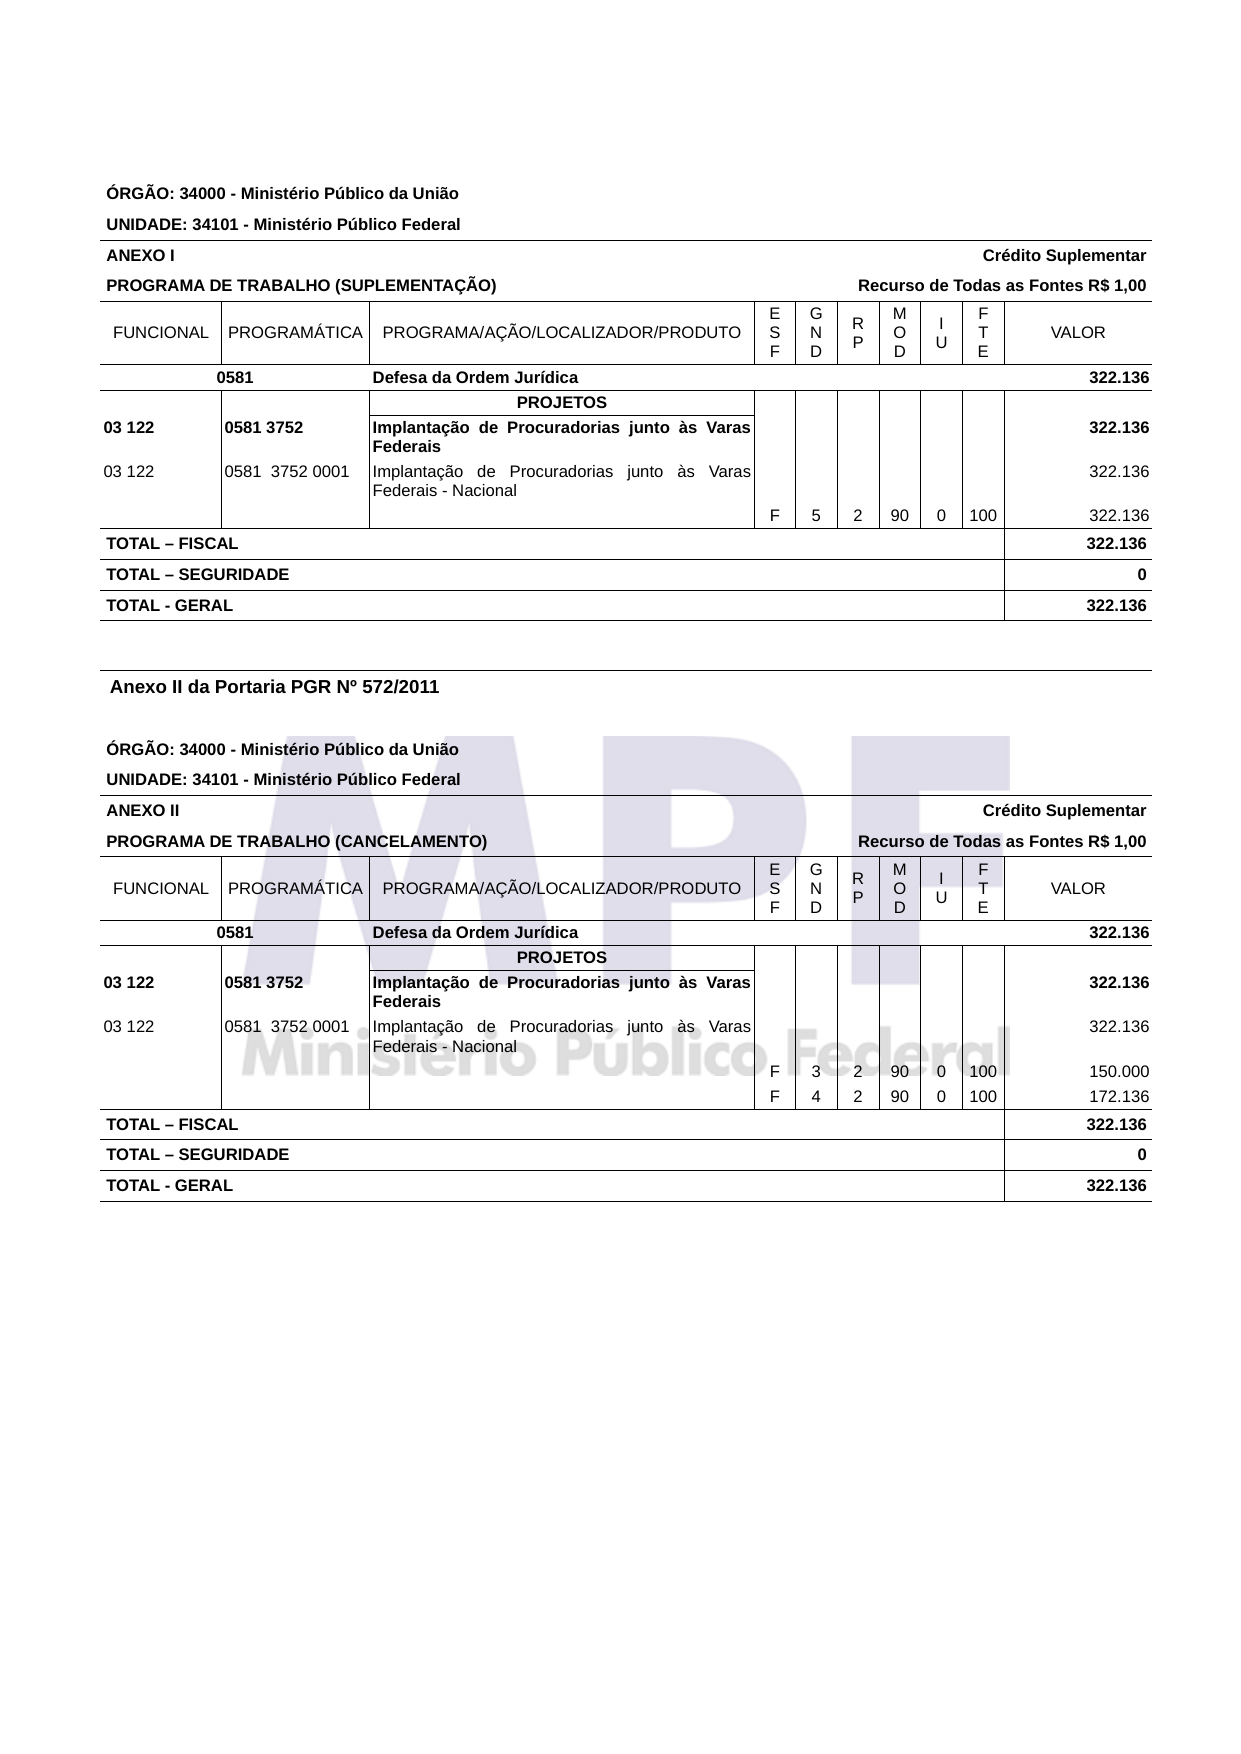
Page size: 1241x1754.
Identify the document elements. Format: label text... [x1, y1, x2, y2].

table_cell 322.136 [1005, 459, 1152, 503]
table_cell Recurso de Todas as Fontes R$ 1,00 [754, 270, 1152, 301]
table_cell 100 [963, 1059, 1004, 1083]
table_cell 03 122 [100, 415, 221, 459]
table_cell PROGRAMA DE TRABALHO (SUPLEMENTAÇÃO) [100, 270, 754, 301]
table_cell [100, 391, 221, 414]
table_cell 0581 3752 [222, 415, 369, 459]
table_cell PROGRAMA DE TRABALHO (CANCELAMENTO) [100, 826, 754, 856]
table_cell 03 122 [100, 1014, 221, 1058]
table_cell [755, 391, 795, 414]
table_cell 90 [880, 1084, 920, 1108]
table_cell E S F [755, 302, 795, 364]
table_cell [880, 946, 920, 970]
table_cell [880, 1014, 920, 1058]
table_cell 90 [880, 503, 920, 528]
table_cell [880, 970, 920, 1014]
table_cell Implantação de Procuradorias junto às Varas Federais - Nacional [370, 1014, 754, 1058]
table_cell PROGRAMA/AÇÃO/LOCALIZADOR/PRODUTO [370, 302, 754, 364]
table_cell TOTAL – SEGURIDADE [100, 1140, 1004, 1170]
table_cell F [755, 1059, 795, 1083]
table_cell [222, 1059, 369, 1083]
table_cell [963, 391, 1004, 414]
table_cell [921, 1014, 962, 1058]
table_cell [796, 459, 837, 503]
table_cell PROGRAMÁTICA [222, 302, 369, 364]
table_cell [222, 946, 369, 970]
table_cell 322.136 [1005, 1014, 1152, 1058]
table_cell [755, 415, 795, 459]
table_cell [838, 946, 879, 970]
table_cell [838, 970, 879, 1014]
table_cell 0 [1005, 1140, 1152, 1170]
table_cell 90 [880, 1059, 920, 1083]
table_cell [370, 1059, 754, 1083]
table_cell 100 [963, 503, 1004, 528]
table_cell FUNCIONAL [100, 857, 221, 920]
table_cell Defesa da Ordem Jurídica [370, 365, 1004, 389]
table_cell 2 [838, 1084, 879, 1108]
table_cell [370, 503, 754, 528]
table_cell ÓRGÃO: 34000 - Ministério Público da União [100, 734, 1152, 764]
table_cell [963, 970, 1004, 1014]
table_cell I U [921, 302, 962, 364]
table_cell Recurso de Todas as Fontes R$ 1,00 [754, 826, 1152, 856]
table_cell 322.136 [1004, 365, 1152, 389]
table_cell Implantação de Procuradorias junto às Varas Federais [370, 971, 754, 1014]
table_cell 0581 3752 0001 [222, 459, 369, 503]
table_cell 322.136 [1005, 970, 1152, 1014]
table_cell ANEXO II [100, 796, 754, 826]
table_cell [1004, 621, 1152, 670]
table_cell 0581 [100, 921, 369, 945]
table_cell Crédito Suplementar [754, 796, 1152, 826]
table_cell ÓRGÃO: 34000 - Ministério Público da União [100, 178, 1152, 209]
table_cell [222, 391, 369, 414]
table_cell Projetos [370, 946, 754, 970]
table_cell ANEXO I [100, 241, 754, 270]
table_cell F T E [963, 302, 1004, 364]
table_cell VALOR [1005, 857, 1152, 920]
table_cell [755, 1014, 795, 1058]
table_cell 0581 3752 [222, 970, 369, 1014]
table_cell [754, 209, 1152, 239]
table_cell 322.136 [1005, 1171, 1152, 1201]
table_cell [963, 946, 1004, 970]
table_cell [754, 765, 1152, 795]
table_cell G N D [796, 302, 837, 364]
table_cell 322.136 [1005, 591, 1152, 620]
table_cell [100, 703, 1152, 734]
table_cell VALOR [1005, 302, 1152, 364]
table_cell 172.136 [1005, 1084, 1152, 1108]
table_cell 0 [1005, 560, 1152, 589]
table_cell Projetos [370, 391, 754, 414]
table_cell [1005, 946, 1152, 970]
table_cell [755, 970, 795, 1014]
table_cell R P [838, 857, 879, 920]
table_cell Anexo II da Portaria PGR Nº 572/2011 [100, 671, 1152, 703]
table_cell Implantação de Procuradorias junto às Varas Federais [370, 416, 754, 459]
table_cell [838, 1014, 879, 1058]
table_cell [222, 503, 369, 528]
table_cell [796, 415, 837, 459]
table_cell [100, 1059, 221, 1083]
table_cell 0581 [100, 365, 369, 389]
table_cell [100, 621, 1004, 670]
table_cell UNIDADE: 34101 - Ministério Público Federal [100, 765, 754, 795]
table_cell 4 [796, 1084, 837, 1108]
table_cell [100, 1202, 1004, 1251]
table_cell 150.000 [1005, 1059, 1152, 1083]
table_cell TOTAL – SEGURIDADE [100, 560, 1004, 589]
table_cell [921, 415, 962, 459]
table_cell [880, 459, 920, 503]
table_cell M O D [880, 302, 920, 364]
table_cell M O D [880, 857, 920, 920]
table_cell [100, 1084, 221, 1108]
table_cell 322.136 [1005, 529, 1152, 559]
table_cell [796, 970, 837, 1014]
table_cell F T E [963, 857, 1004, 920]
table_cell 0 [921, 503, 962, 528]
table_cell [1004, 1202, 1152, 1251]
table_cell 322.136 [1005, 503, 1152, 528]
table_cell [880, 415, 920, 459]
table_cell [222, 1084, 369, 1108]
table_cell 2 [838, 1059, 879, 1083]
table_cell Implantação de Procuradorias junto às Varas Federais - Nacional [370, 459, 754, 503]
table_cell [963, 415, 1004, 459]
table_cell [100, 148, 1152, 178]
table_cell [838, 391, 879, 414]
table_cell 0 [921, 1084, 962, 1108]
table_cell 5 [796, 503, 837, 528]
table_cell [921, 459, 962, 503]
table_cell PROGRAMÁTICA [222, 857, 369, 920]
table_cell [796, 391, 837, 414]
table_cell [755, 946, 795, 970]
table_cell [838, 459, 879, 503]
table_cell 0 [921, 1059, 962, 1083]
table_cell [796, 946, 837, 970]
table_cell [755, 459, 795, 503]
table_cell [921, 391, 962, 414]
table_cell TOTAL – FISCAL [100, 529, 1004, 559]
table_cell [370, 1084, 754, 1108]
table_cell 2 [838, 503, 879, 528]
table_cell 322.136 [1005, 1110, 1152, 1139]
table_cell UNIDADE: 34101 - Ministério Público Federal [100, 209, 754, 239]
table_cell 322.136 [1005, 415, 1152, 459]
table_cell F [755, 1084, 795, 1108]
table_cell [100, 503, 221, 528]
table_cell [796, 1014, 837, 1058]
table_cell 3 [796, 1059, 837, 1083]
table_cell Crédito Suplementar [754, 241, 1152, 270]
table_cell PROGRAMA/AÇÃO/LOCALIZADOR/PRODUTO [370, 857, 754, 920]
table_cell [921, 970, 962, 1014]
table_cell TOTAL - GERAL [100, 591, 1004, 620]
table_cell 100 [963, 1084, 1004, 1108]
table_cell F [755, 503, 795, 528]
table_cell [963, 1014, 1004, 1058]
table_cell I U [921, 857, 962, 920]
table_cell [838, 415, 879, 459]
table_cell FUNCIONAL [100, 302, 221, 364]
table_cell [880, 391, 920, 414]
table_cell E S F [755, 857, 795, 920]
table_cell TOTAL – FISCAL [100, 1110, 1004, 1139]
table_cell [921, 946, 962, 970]
table_cell [963, 459, 1004, 503]
table_cell 03 122 [100, 459, 221, 503]
table_cell 322.136 [1004, 921, 1152, 945]
table_cell 0581 3752 0001 [222, 1014, 369, 1058]
table_cell R P [838, 302, 879, 364]
table_cell [100, 946, 221, 970]
table_cell TOTAL - GERAL [100, 1171, 1004, 1201]
table_cell [1005, 391, 1152, 414]
table_cell G N D [796, 857, 837, 920]
table_cell 03 122 [100, 970, 221, 1014]
table_cell Defesa da Ordem Jurídica [370, 921, 1004, 945]
